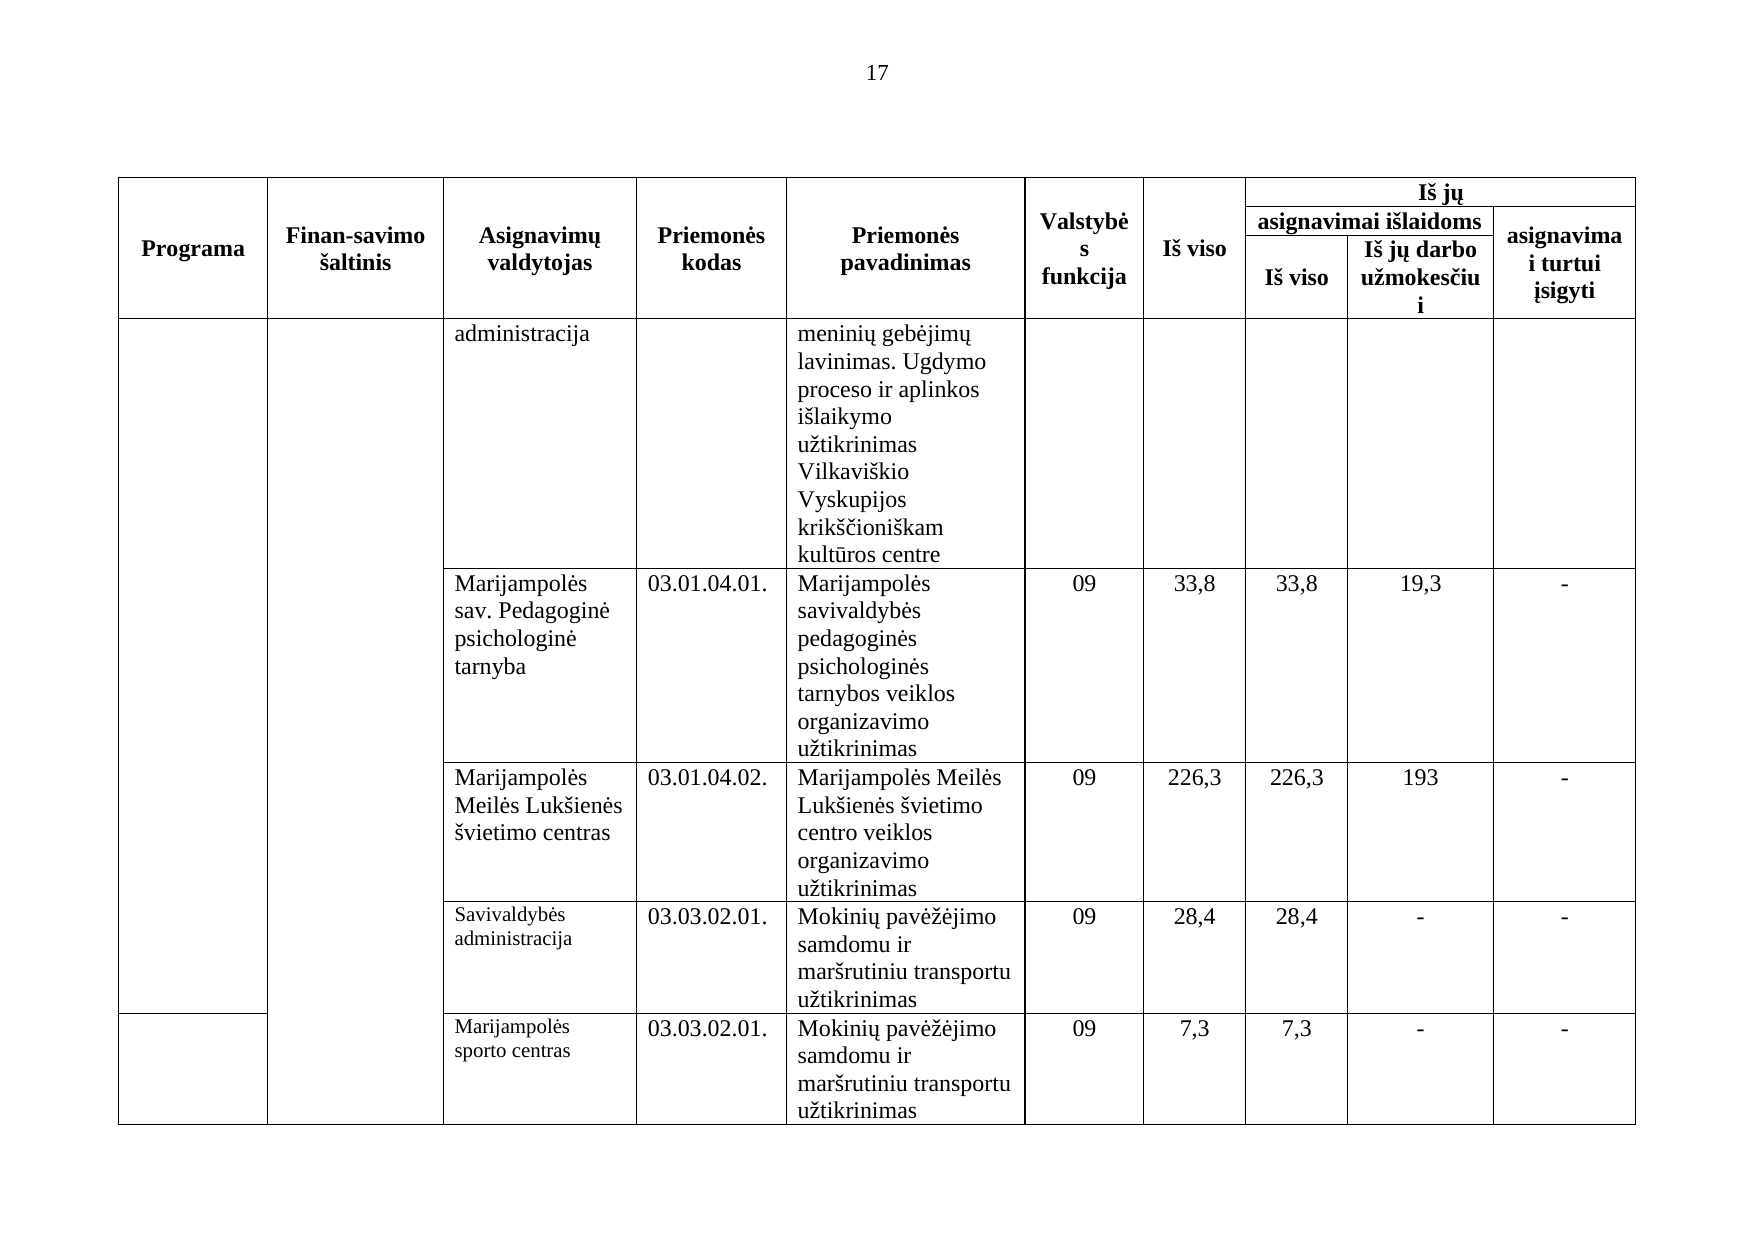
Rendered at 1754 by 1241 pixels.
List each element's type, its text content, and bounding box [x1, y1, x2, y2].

table_cell - [1348, 902, 1493, 1013]
table_cell - [1494, 319, 1635, 568]
table_header Valstybės funkcija [1026, 178, 1143, 318]
table_cell 33,8 [1246, 569, 1347, 762]
table_cell [119, 1014, 267, 1124]
table_header Finan-savimo šaltinis [268, 178, 443, 318]
table_cell [268, 762, 443, 1124]
table_cell meninių gebėjimų lavinimas. Ugdymo proceso ir aplinkos išlaikymo užtikrinimas Vilkaviškio Vyskupijos krikščioniškam kultūros centre [787, 319, 1024, 568]
table_cell [637, 319, 786, 568]
table_cell 7,3 [1144, 1014, 1245, 1124]
table_cell 33,8 [1144, 569, 1245, 762]
table_cell Iš viso [1246, 236, 1347, 318]
table_cell Marijampolės Meilės Lukšienės švietimo centras [444, 763, 636, 901]
table_cell - [1494, 1014, 1635, 1124]
table_cell administracija [444, 319, 636, 568]
table_cell [119, 319, 267, 1013]
table_cell Mokinių pavėžėjimo samdomu ir maršrutiniu transportu užtikrinimas [787, 902, 1024, 1013]
table_cell 03.01.04.01. [637, 569, 786, 762]
table_cell - [1494, 763, 1635, 901]
table_header Priemonės kodas [637, 178, 786, 318]
table_cell 19,3 [1348, 569, 1493, 762]
table_cell 28,4 [1144, 902, 1245, 1013]
table_cell 193 [1348, 763, 1493, 901]
table_header Programa [119, 178, 267, 318]
table_cell [268, 319, 443, 762]
table_cell - [1494, 569, 1635, 762]
table_cell Marijampolės sav. Pedagoginė psichologinė tarnyba [444, 569, 636, 762]
table_cell [1246, 319, 1347, 568]
table_cell 226,3 [1144, 763, 1245, 901]
table_cell 226,3 [1246, 763, 1347, 901]
table_header Priemonės pavadinimas [787, 178, 1024, 318]
table_cell [1026, 319, 1143, 568]
table_cell Iš jų darbo užmokesčiui [1348, 236, 1493, 318]
table_cell 7,3 [1246, 1014, 1347, 1124]
table_cell 03.01.04.02. [637, 763, 786, 901]
table_header Asignavimų valdytojas [444, 178, 636, 318]
table_cell [1348, 319, 1493, 568]
table_cell - [1348, 1014, 1493, 1124]
table_cell Marijampolės savivaldybės pedagoginės psichologinės tarnybos veiklos organizavimo užtikrinimas [787, 569, 1024, 762]
table_cell 09 [1026, 569, 1143, 762]
table_header Iš jų [1246, 178, 1635, 206]
table_cell [1144, 319, 1245, 568]
table_cell 09 [1026, 763, 1143, 901]
table_cell Savivaldybės administracija [444, 902, 636, 1013]
table_cell 28,4 [1246, 902, 1347, 1013]
table_cell 03.03.02.01. [637, 902, 786, 1013]
table_cell 09 [1026, 902, 1143, 1013]
table_cell - [1494, 902, 1635, 1013]
table_cell 03.03.02.01. [637, 1014, 786, 1124]
table_cell 09 [1026, 1014, 1143, 1124]
table_cell Mokinių pavėžėjimo samdomu ir maršrutiniu transportu užtikrinimas [787, 1014, 1024, 1124]
table_cell Marijampolės sporto centras [444, 1014, 636, 1124]
table_cell asignavimai išlaidoms [1246, 207, 1493, 234]
table_cell Marijampolės Meilės Lukšienės švietimo centro veiklos organizavimo užtikrinimas [787, 763, 1024, 901]
table_header Iš viso [1144, 178, 1245, 318]
table_cell asignavimai turtui įsigyti [1494, 207, 1635, 318]
